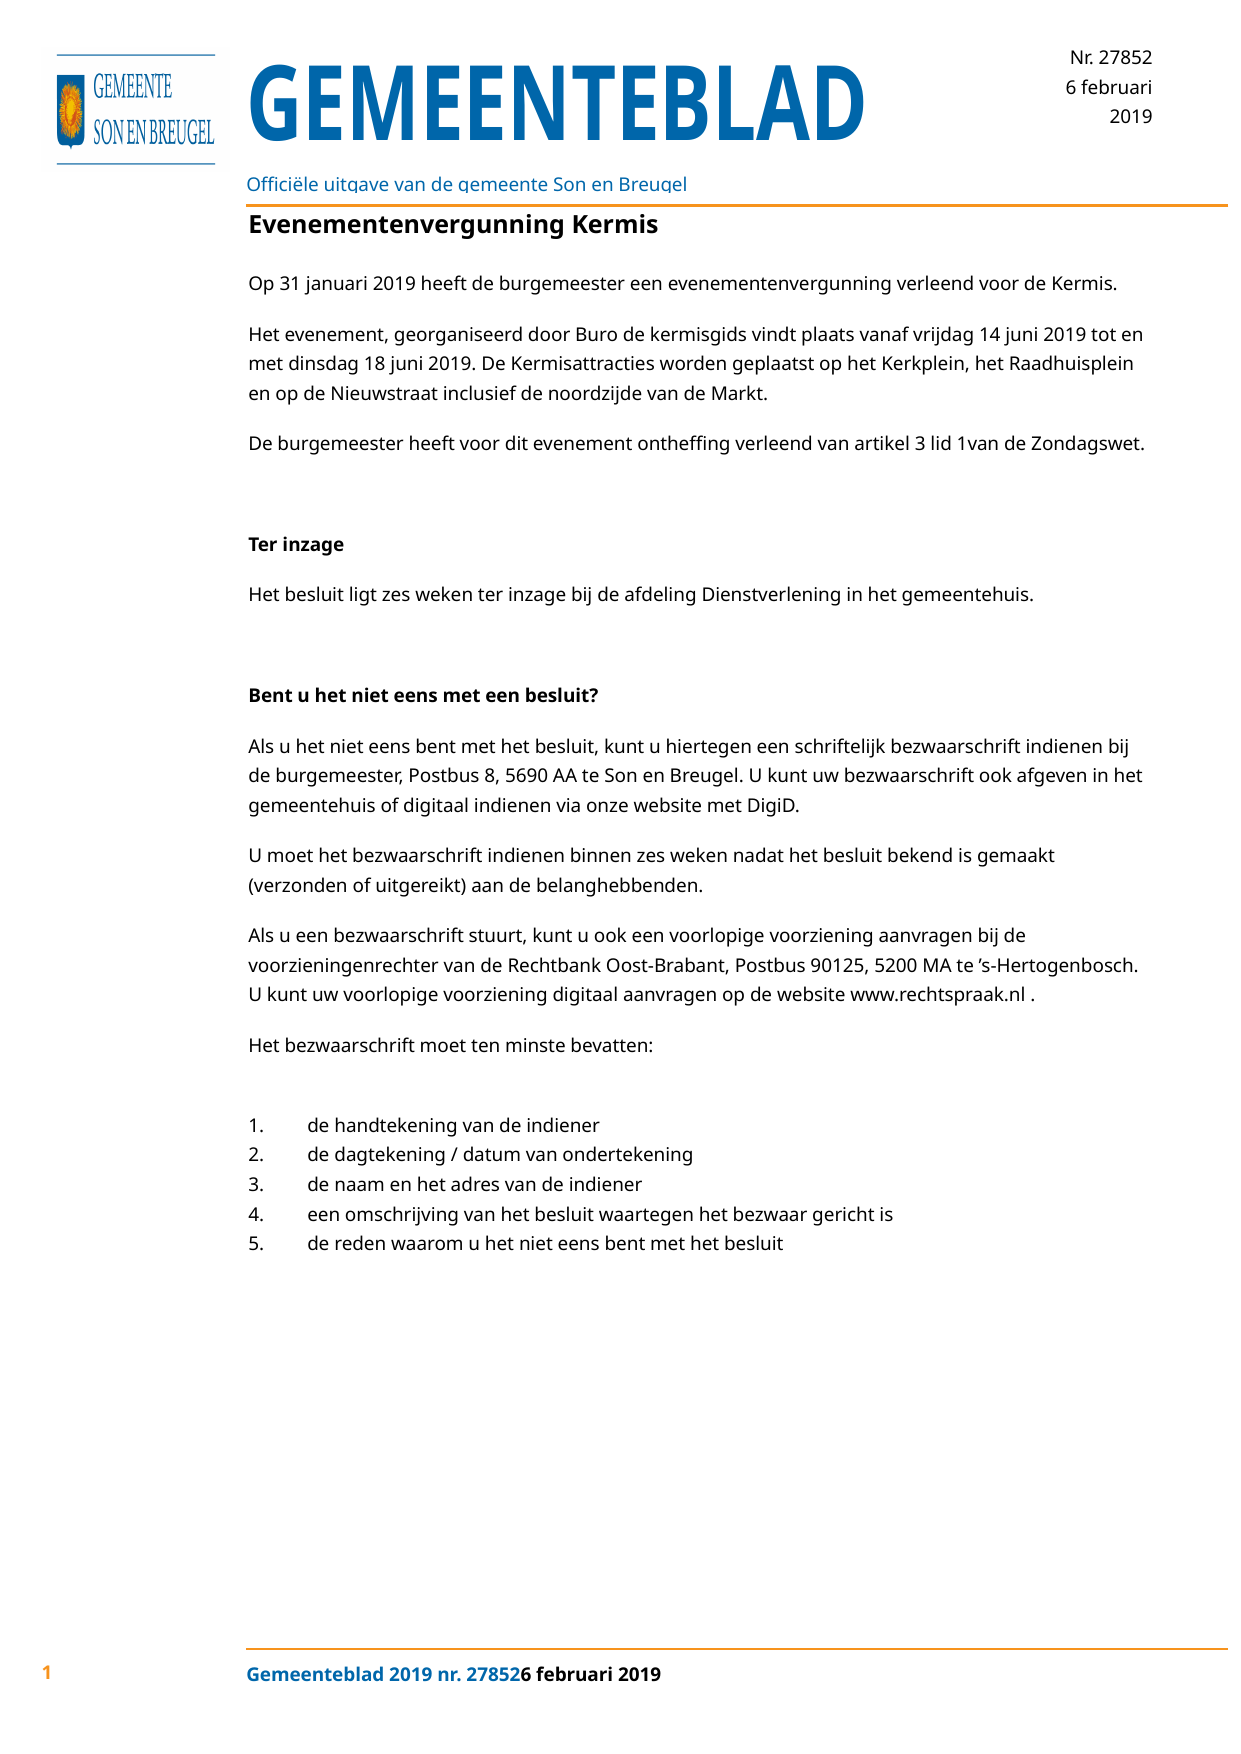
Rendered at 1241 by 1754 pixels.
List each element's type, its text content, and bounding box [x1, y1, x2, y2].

text De burgemeester heeft voor dit evenement ontheffing verleend van artikel 3 lid 1van de Zondagswet. [248, 430, 1152, 456]
text Als u een bezwaarschrift stuurt, kunt u ook een voorlopige voorziening aanvragen bij de voorzieningenrechter van de Rechtbank Oost-Brabant, Postbus 90125, 5200 MA te ’s-Hertogenbosch. U kunt uw voorlopige voorziening digitaal aanvragen op de website www.rechtspraak.nl . [248, 922, 1152, 1007]
text U moet het bezwaarschrift indienen binnen zes weken nadat het besluit bekend is gemaakt (verzonden of uitgereikt) aan de belanghebbenden. [248, 842, 1152, 898]
text Op 31 januari 2019 heeft de burgemeester een evenementenvergunning verleend voor de Kermis. [248, 270, 1152, 296]
picture [41, 47, 231, 172]
text Het evenement, georganiseerd door Buro de kermisgids vindt plaats vanaf vrijdag 14 juni 2019 tot en met dinsdag 18 juni 2019. De Kermisattracties worden geplaatst op het Kerkplein, het Raadhuisplein en op de Nieuwstraat inclusief de noordzijde van de Markt. [248, 321, 1152, 406]
text Evenementenvergunning Kermis [248, 207, 1152, 241]
list de naam en het adres van de indiener [248, 1171, 1152, 1197]
text Ter inzage [248, 531, 1152, 557]
text Bent u het niet eens met een besluit? [248, 682, 1152, 708]
list de dagtekening / datum van ondertekening [248, 1142, 1152, 1167]
list een omschrijving van het besluit waartegen het bezwaar gericht is [248, 1201, 1152, 1226]
text Als u het niet eens bent met het besluit, kunt u hiertegen een schriftelijk bezwaarschrift indienen bij de burgemeester, Postbus 8, 5690 AA te Son en Breugel. U kunt uw bezwaarschrift ook afgeven in het gemeentehuis of digitaal indienen via onze website met DigiD. [248, 733, 1152, 818]
text Het besluit ligt zes weken ter inzage bij de afdeling Dienstverlening in het gemeentehuis. [248, 582, 1152, 607]
list de reden waarom u het niet eens bent met het besluit [248, 1230, 1152, 1256]
text Het bezwaarschrift moet ten minste bevatten: [248, 1032, 1152, 1058]
list de handtekening van de indiener [248, 1112, 1152, 1138]
